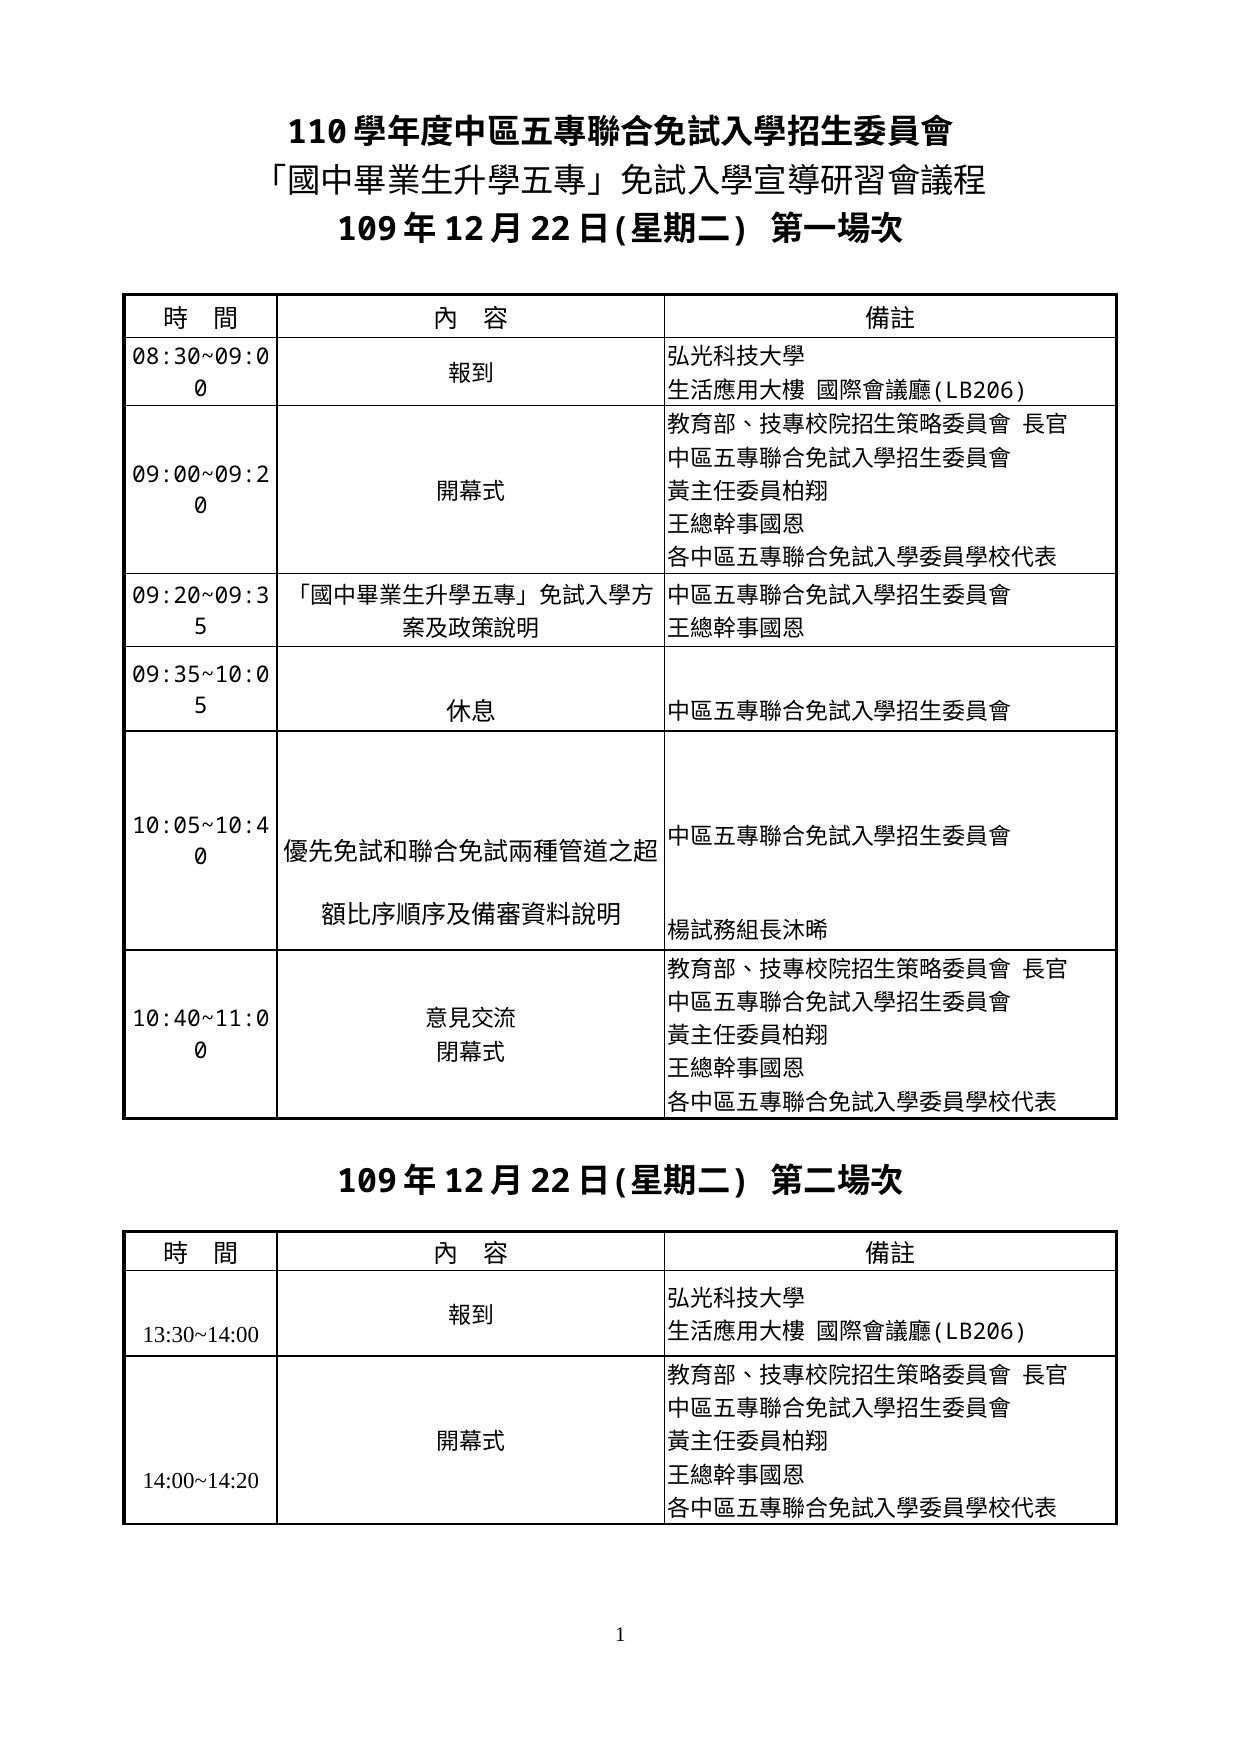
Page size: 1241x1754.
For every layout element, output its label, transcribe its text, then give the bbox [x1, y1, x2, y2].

table_cell 中區五專聯合免試入學招生委員會 [665, 647, 1115, 730]
table_header 內 容 [278, 296, 664, 337]
table_cell 10:40~11:00 [126, 951, 276, 1117]
table_cell 09:20~09:35 [126, 574, 276, 646]
table_cell 09:00~09:20 [126, 406, 276, 572]
table_cell 中區五專聯合免試入學招生委員會 王總幹事國恩 [665, 574, 1115, 646]
table_cell 弘光科技大學 生活應用大樓 國際會議廳(LB206) [665, 1271, 1115, 1355]
table_cell 休息 [278, 647, 664, 730]
table_cell 08:30~09:00 [126, 338, 276, 405]
table_cell 弘光科技大學 生活應用大樓 國際會議廳(LB206) [665, 338, 1115, 405]
table_cell 開幕式 [278, 1357, 664, 1523]
text 110學年度中區五專聯合免試入學招生委員會 [118, 105, 1122, 154]
table_cell 14:00~14:20 [126, 1357, 276, 1523]
table_cell 報到 [278, 1271, 664, 1355]
table_cell 「國中畢業生升學五專」免試入學方案及政策說明 [278, 574, 664, 646]
table_cell 中區五專聯合免試入學招生委員會 楊試務組長沐晞 [665, 732, 1115, 949]
table_header 時 間 [126, 296, 276, 337]
table_cell 意見交流 閉幕式 [278, 951, 664, 1117]
table_cell 教育部、技專校院招生策略委員會 長官 中區五專聯合免試入學招生委員會 黃主任委員柏翔 王總幹事國恩 各中區五專聯合免試入學委員學校代表 [665, 1357, 1115, 1523]
table_cell 優先免試和聯合免試兩種管道之超額比序順序及備審資料說明 [278, 732, 664, 949]
text 109年12月22日(星期二) 第一場次 [118, 202, 1122, 250]
table_cell 10:05~10:40 [126, 732, 276, 949]
table_header 備註 [665, 296, 1115, 337]
table_cell 開幕式 [278, 406, 664, 572]
table_header 備註 [665, 1233, 1115, 1269]
table_cell 教育部、技專校院招生策略委員會 長官 中區五專聯合免試入學招生委員會 黃主任委員柏翔 王總幹事國恩 各中區五專聯合免試入學委員學校代表 [665, 406, 1115, 572]
table_cell 報到 [278, 338, 664, 405]
table_header 內 容 [278, 1233, 664, 1269]
table_header 時 間 [126, 1233, 276, 1269]
text 109年12月22日(星期二) 第二場次 [118, 1154, 1122, 1202]
table_cell 09:35~10:05 [126, 647, 276, 730]
table_cell 13:30~14:00 [126, 1271, 276, 1355]
text 「國中畢業生升學五專」免試入學宣導研習會議程 [118, 154, 1122, 202]
table_cell 教育部、技專校院招生策略委員會 長官 中區五專聯合免試入學招生委員會 黃主任委員柏翔 王總幹事國恩 各中區五專聯合免試入學委員學校代表 [665, 951, 1115, 1117]
